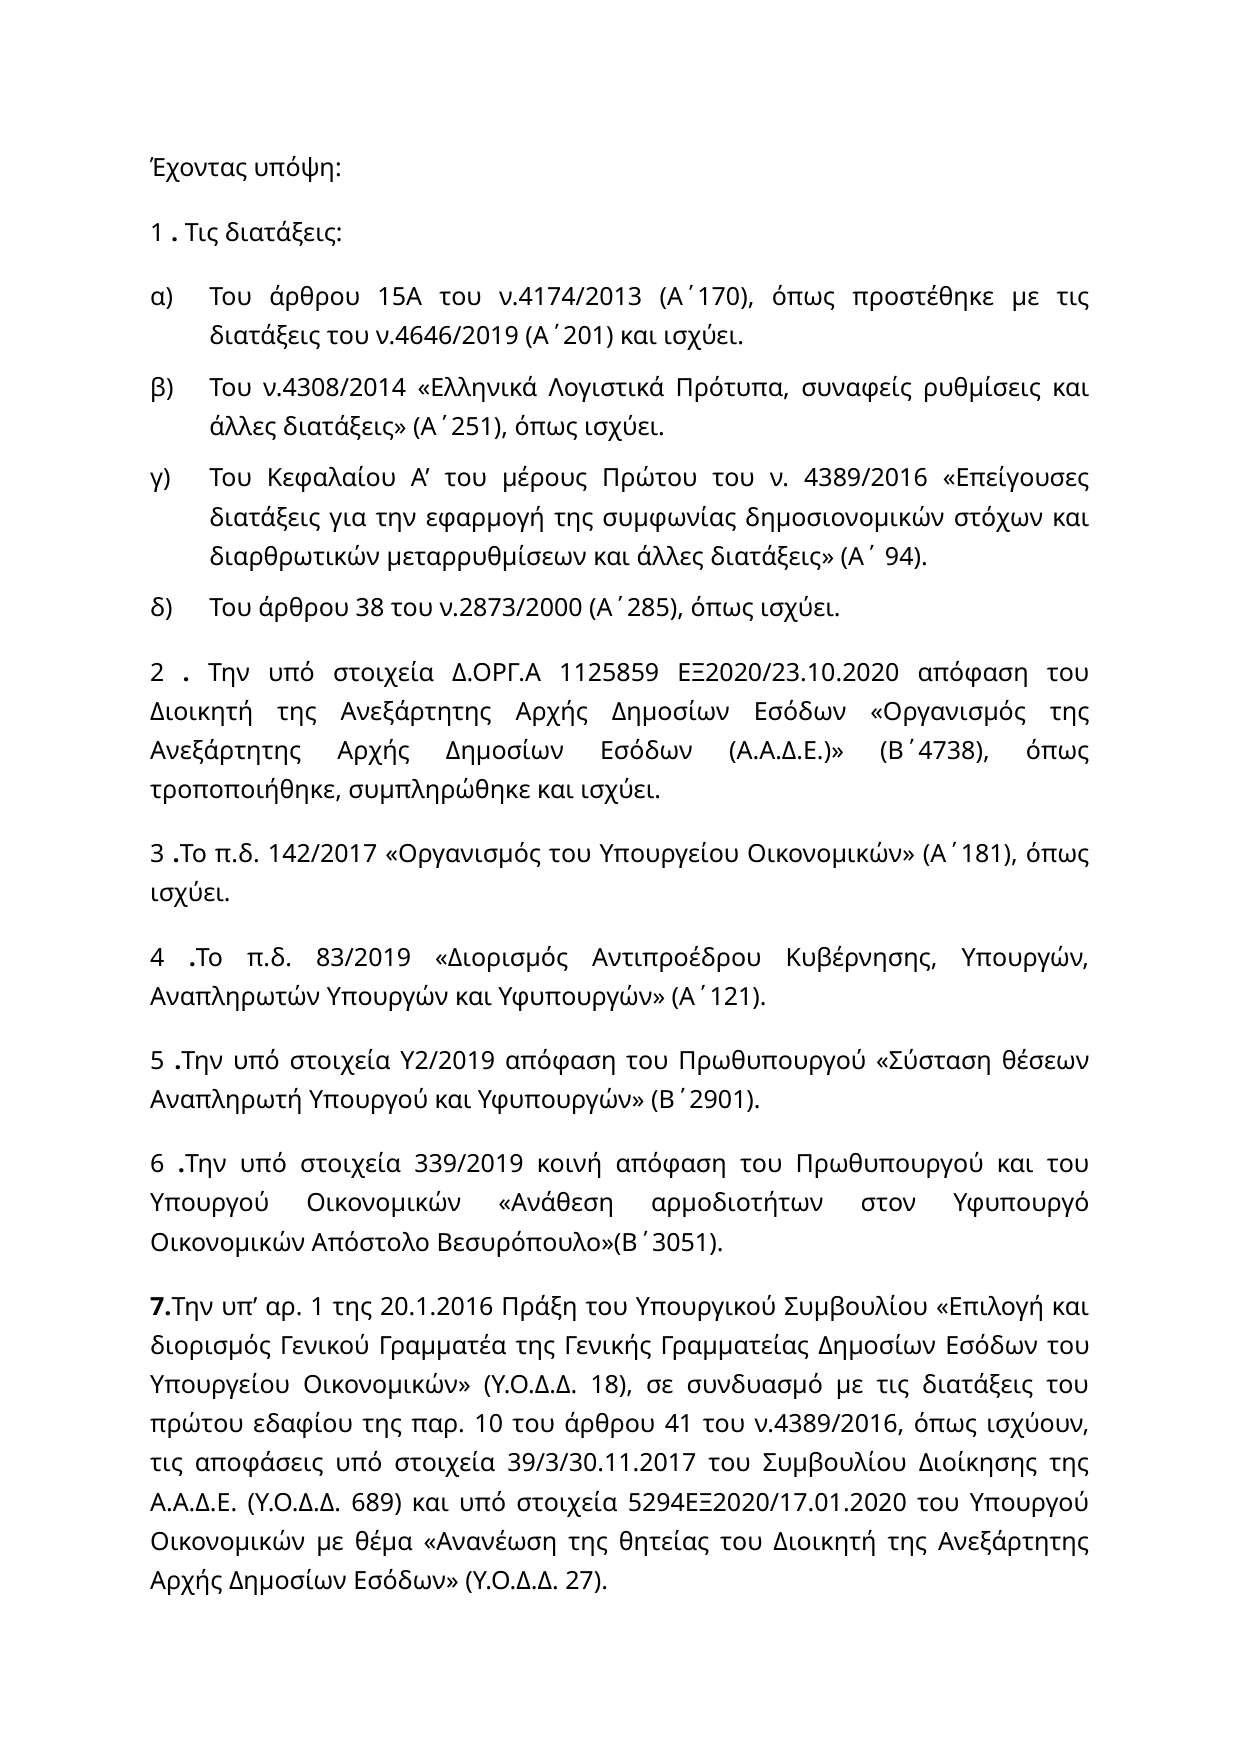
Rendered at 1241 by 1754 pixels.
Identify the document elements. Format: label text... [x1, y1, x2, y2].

list δ) Του άρθρου 38 του ν.2873/2000 (Α΄285), όπως ισχύει. [150, 590, 1090, 624]
list α) Του άρθρου 15Α του ν.4174/2013 (Α΄170), όπως προστέθηκε με τις διατάξεις του ν.4646/2019 (Α΄201) και ισχύει. [150, 278, 1090, 352]
text 5 .Την υπό στοιχεία Υ2/2019 απόφαση του Πρωθυπουργού «Σύσταση θέσεων Αναπληρωτή Υπουργού και Υφυπουργών» (Β΄2901). [150, 1042, 1090, 1116]
text Έχοντας υπόψη: [150, 150, 1090, 184]
text 3 .Το π.δ. 142/2017 «Οργανισμός του Υπουργείου Οικονομικών» (Α΄181), όπως ισχύει. [150, 836, 1090, 909]
text 4 .Το π.δ. 83/2019 «Διορισμός Αντιπροέδρου Κυβέρνησης, Υπουργών, Αναπληρωτών Υπουργών και Υφυπουργών» (Α΄121). [150, 939, 1090, 1012]
text 2 . Την υπό στοιχεία Δ.ΟΡΓ.Α 1125859 ΕΞ2020/23.10.2020 απόφαση του Διοικητή της Ανεξάρτητης Αρχής Δημοσίων Εσόδων «Οργανισμός της Ανεξάρτητης Αρχής Δημοσίων Εσόδων (Α.Α.Δ.Ε.)» (Β΄4738), όπως τροποποιήθηκε, συμπληρώθηκε και ισχύει. [150, 654, 1090, 806]
text 6 .Την υπό στοιχεία 339/2019 κοινή απόφαση του Πρωθυπουργού και του Υπουργού Οικονομικών «Ανάθεση αρμοδιοτήτων στον Υφυπουργό Οικονομικών Απόστολο Βεσυρόπουλο»(Β΄3051). [150, 1146, 1090, 1258]
text 1 . Τις διατάξεις: [150, 214, 1090, 248]
list γ) Του Κεφαλαίου Α’ του μέρους Πρώτου του ν. 4389/2016 «Επείγουσες διατάξεις για την εφαρμογή της συμφωνίας δημοσιονομικών στόχων και διαρθρωτικών μεταρρυθμίσεων και άλλες διατάξεις» (Α΄ 94). [150, 460, 1090, 572]
list β) Του ν.4308/2014 «Ελληνικά Λογιστικά Πρότυπα, συναφείς ρυθμίσεις και άλλες διατάξεις» (Α΄251), όπως ισχύει. [150, 369, 1090, 442]
text 7.Την υπ’ αρ. 1 της 20.1.2016 Πράξη του Υπουργικού Συμβουλίου «Επιλογή και διορισμός Γενικού Γραμματέα της Γενικής Γραμματείας Δημοσίων Εσόδων του Υπουργείου Οικονομικών» (Υ.Ο.Δ.Δ. 18), σε συνδυασμό με τις διατάξεις του πρώτου εδαφίου της παρ. 10 του άρθρου 41 του ν.4389/2016, όπως ισχύουν, τις αποφάσεις υπό στοιχεία 39/3/30.11.2017 του Συμβουλίου Διοίκησης της Α.Α.Δ.Ε. (Υ.Ο.Δ.Δ. 689) και υπό στοιχεία 5294ΕΞ2020/17.01.2020 του Υπουργού Οικονομικών με θέμα «Ανανέωση της θητείας του Διοικητή της Ανεξάρτητης Αρχής Δημοσίων Εσόδων» (Υ.Ο.Δ.Δ. 27). [150, 1288, 1090, 1597]
